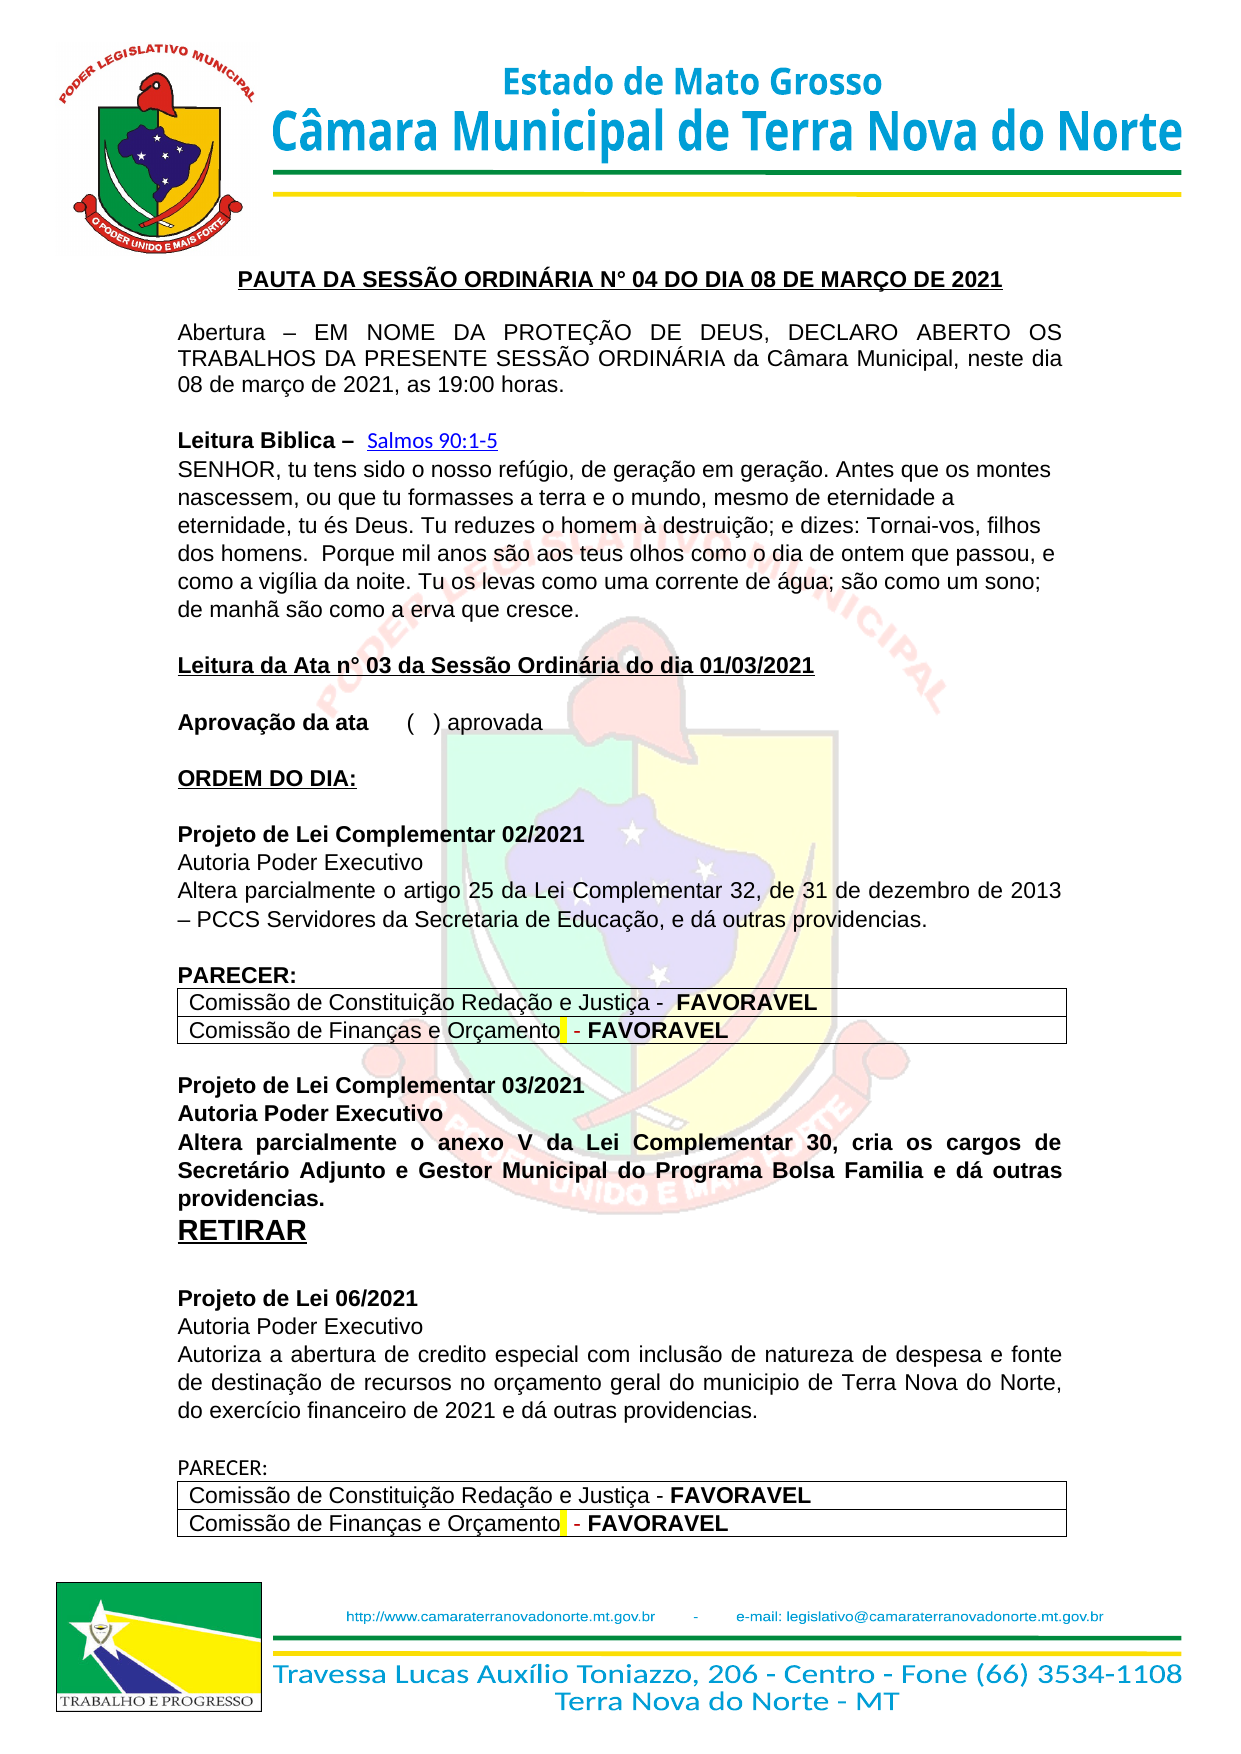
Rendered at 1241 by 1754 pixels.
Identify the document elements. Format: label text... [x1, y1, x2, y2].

text RETIRAR [177, 1213, 1063, 1246]
subtitle PAUTA DA SESSÃO ORDINÁRIA N° 04 DO DIA 08 DE MARÇO DE 2021 [177, 266, 1063, 292]
text PARECER: [177, 962, 303, 988]
table_cell Comissão de Finanças e Orçamento - FAVORAVEL [178, 1510, 1066, 1536]
text [966, 962, 1063, 988]
text Projeto de Lei Complementar 03/2021 [177, 1072, 303, 1098]
text Projeto de Lei Complementar 02/2021 [966, 821, 1063, 848]
text Leitura Biblica – Salmos 90:1-5 [177, 426, 1063, 454]
text Aprovação da ata ( ) aprovada [966, 709, 1063, 735]
text Autoria Poder Executivo [966, 1100, 1063, 1127]
picture [55, 42, 260, 256]
text Aprovação da ata ( ) aprovada [177, 709, 303, 735]
text Autoria Poder Executivo [177, 849, 303, 876]
text Altera parcialmente o artigo 25 da Lei Complementar 32, de 31 de dezembro de 2013 – PCCS Servidores da Secretaria de Educação, e dá outras providencias. [966, 877, 1063, 932]
text ORDEM DO DIA: [177, 765, 303, 788]
text Autoria Poder Executivo [966, 849, 1063, 876]
text Leitura da Ata n° 03 da Sessão Ordinária do dia 01/03/2021 [177, 652, 303, 675]
text Altera parcialmente o artigo 25 da Lei Complementar 32, de 31 de dezembro de 2013 – PCCS Servidores da Secretaria de Educação, e dá outras providencias. [177, 877, 303, 932]
text PARECER: [177, 1453, 1063, 1481]
text Projeto de Lei 06/2021 [177, 1284, 1063, 1311]
text ORDEM DO DIA: [966, 765, 1063, 791]
text SENHOR, tu tens sido o nosso refúgio, de geração em geração. Antes que os montes nascessem, ou que tu formasses a terra e o mundo, mesmo de eternidade a eternidade, tu és Deus. Tu reduzes o homem à destruição; e dizes: Tornai-vos, filhos dos homens. Porque mil anos são aos teus olhos como o dia de ontem que passou, e como a vigília da noite. Tu os levas como uma corrente de água; são como um sono; de manhã são como a erva que cresce. [177, 456, 1063, 623]
text Autoria Poder Executivo [177, 1313, 1063, 1339]
picture [860, 1611, 868, 1623]
table_header Comissão de Constituição Redação e Justiça - FAVORAVEL [178, 1482, 1066, 1509]
text Projeto de Lei Complementar 02/2021 [177, 821, 303, 848]
text Altera parcialmente o anexo V da Lei Complementar 30, cria os cargos de Secretário Adjunto e Gestor Municipal do Programa Bolsa Familia e dá outras providencias. [177, 1128, 303, 1211]
text Autoriza a abertura de credito especial com inclusão de natureza de despesa e fonte de destinação de recursos no orçamento geral do municipio de Terra Nova do Norte, do exercício financeiro de 2021 e dá outras providencias. [177, 1341, 1063, 1423]
subtitle Abertura – EM NOME DA PROTEÇÃO DE DEUS, DECLARO ABERTO OS TRABALHOS DA PRESENTE SESSÃO ORDINÁRIA da Câmara Municipal, neste dia 08 de março de 2021, as 19:00 horas. [177, 318, 1063, 398]
table_header Comissão de Constituição Redação e Justiça - FAVORAVEL [178, 989, 303, 1016]
table_header Comissão de Constituição Redação e Justiça - FAVORAVEL [966, 989, 1066, 1016]
text Projeto de Lei Complementar 03/2021 [966, 1072, 1063, 1098]
text Leitura da Ata n° 03 da Sessão Ordinária do dia 01/03/2021 [966, 652, 1063, 679]
text Altera parcialmente o anexo V da Lei Complementar 30, cria os cargos de Secretário Adjunto e Gestor Municipal do Programa Bolsa Familia e dá outras providencias. [966, 1128, 1063, 1211]
text Autoria Poder Executivo [177, 1100, 303, 1127]
table_cell Comissão de Finanças e Orçamento - FAVORAVEL [178, 1017, 303, 1043]
picture [57, 1583, 261, 1711]
table_cell Comissão de Finanças e Orçamento - FAVORAVEL [966, 1017, 1066, 1043]
